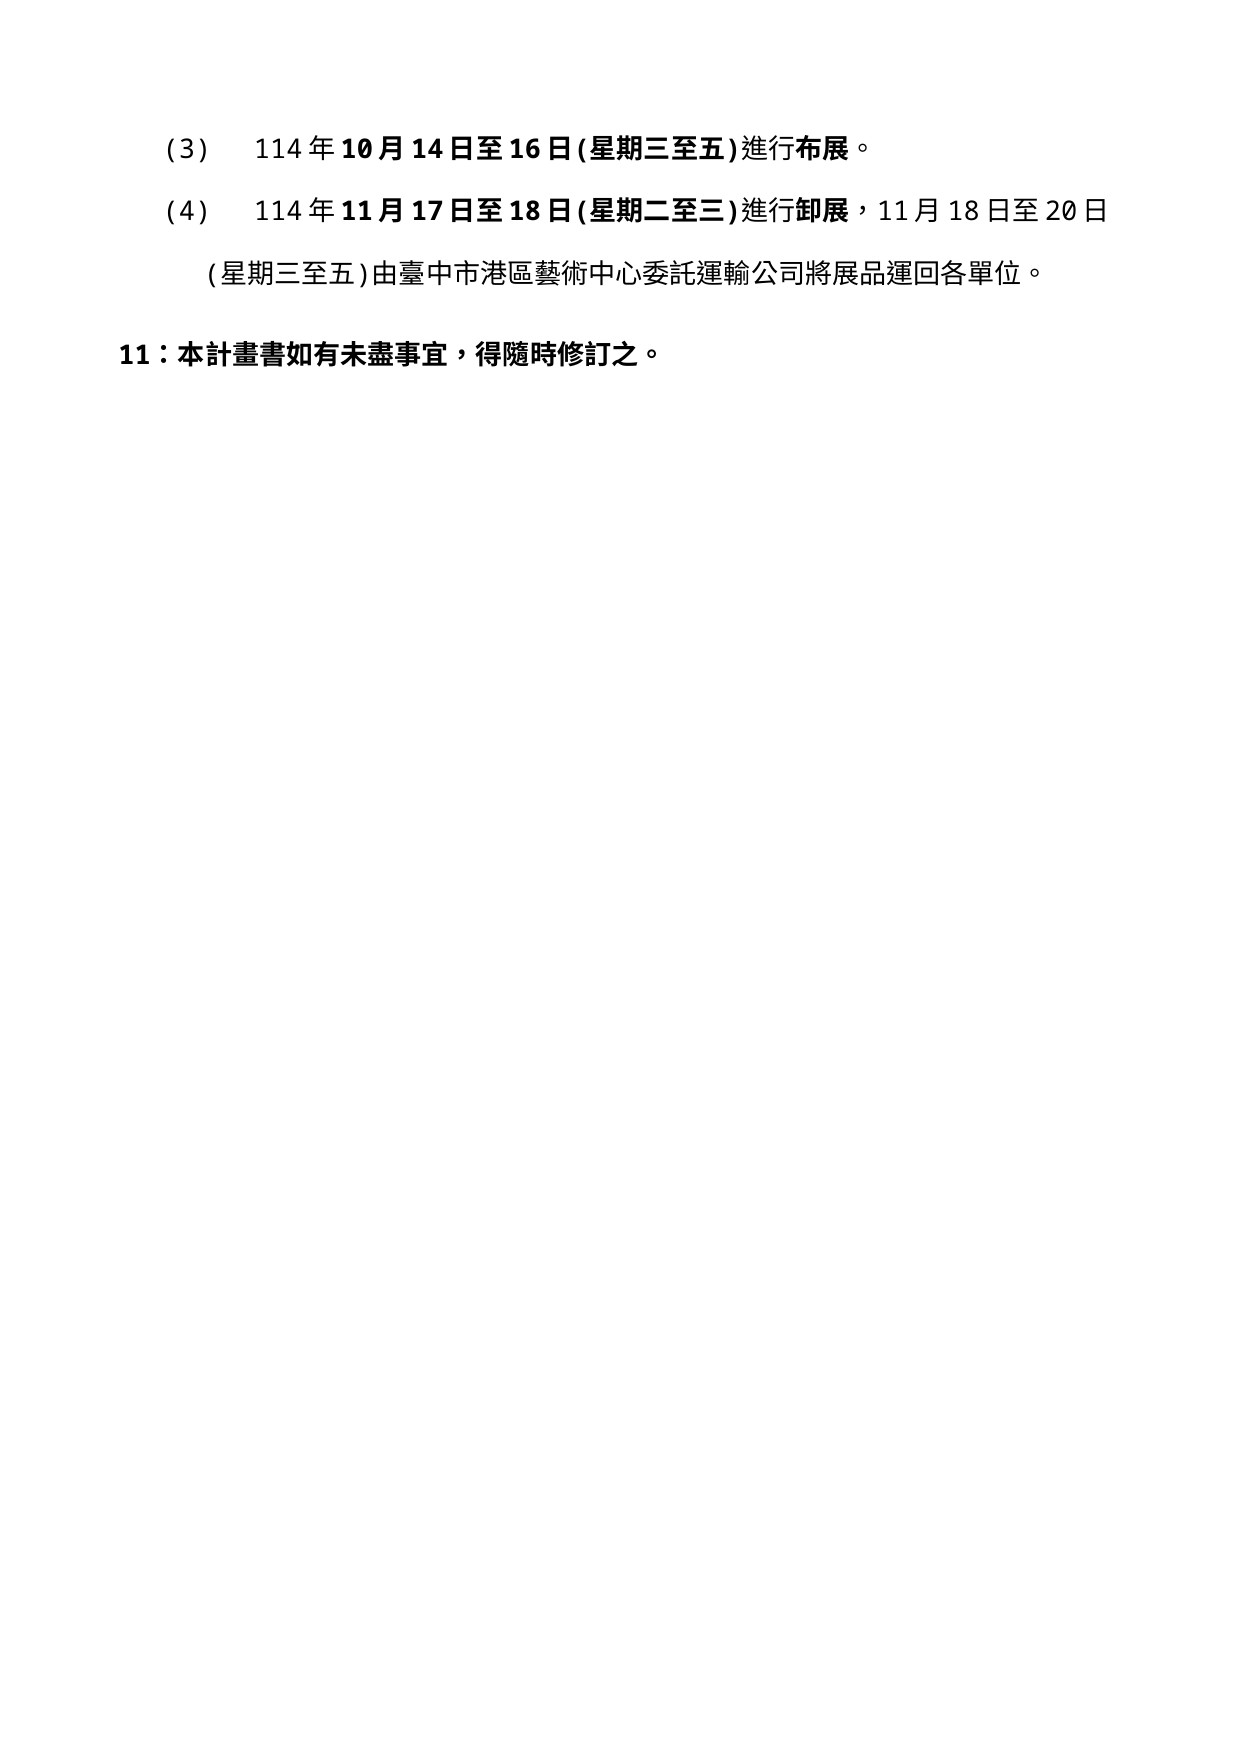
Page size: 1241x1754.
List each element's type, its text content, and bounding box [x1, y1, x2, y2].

list 114年10月14日至16日(星期三至五)進行布展。 [162, 105, 1122, 167]
text 11：本計畫書如有未盡事宜，得隨時修訂之。 [118, 311, 1122, 373]
list 114年11月17日至18日(星期二至三)進行卸展，11月18日至20日(星期三至五)由臺中市港區藝術中心委託運輸公司將展品運回各單位。 [162, 167, 1122, 292]
